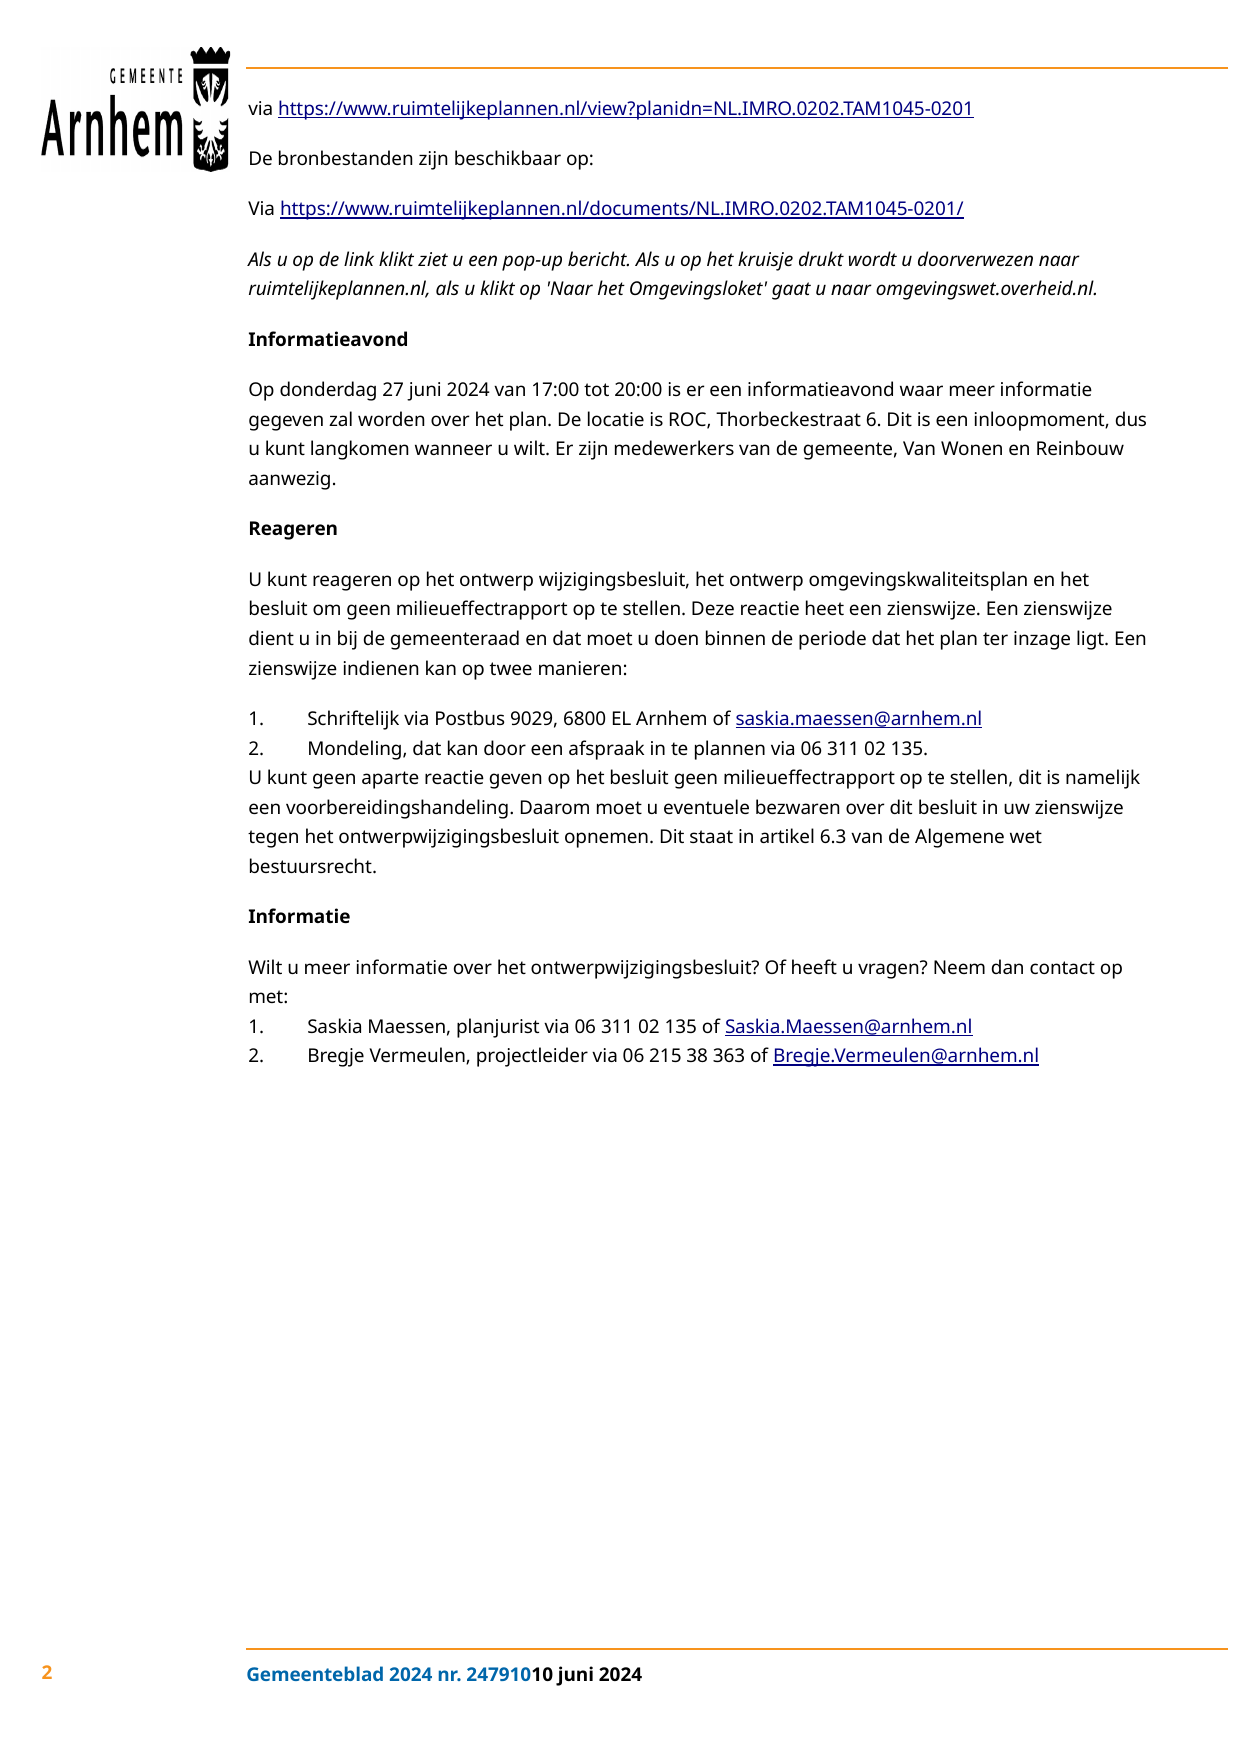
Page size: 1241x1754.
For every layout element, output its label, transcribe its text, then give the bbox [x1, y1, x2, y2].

text via https://www.ruimtelijkeplannen.nl/view?planidn=NL.IMRO.0202.TAM1045-0201 [248, 95, 1152, 121]
text Informatieavond [248, 326, 1152, 352]
picture [41, 47, 231, 172]
text U kunt geen aparte reactie geven op het besluit geen milieueffectrapport op te stellen, dit is namelijk een voorbereidingshandeling. Daarom moet u eventuele bezwaren over dit besluit in uw zienswijze tegen het ontwerpwijzigingsbesluit opnemen. Dit staat in artikel 6.3 van de Algemene wet bestuursrecht. [248, 764, 1152, 879]
list Mondeling, dat kan door een afspraak in te plannen via 06 311 02 135. [248, 735, 1152, 761]
text Informatie [248, 903, 1152, 929]
text U kunt reageren op het ontwerp wijzigingsbesluit, het ontwerp omgevingskwaliteitsplan en het besluit om geen milieueffectrapport op te stellen. Deze reactie heet een zienswijze. Een zienswijze dient u in bij de gemeenteraad en dat moet u doen binnen de periode dat het plan ter inzage ligt. Een zienswijze indienen kan op twee manieren: [248, 566, 1152, 681]
list Schriftelijk via Postbus 9029, 6800 EL Arnhem of saskia.maessen@arnhem.nl [248, 705, 1152, 731]
text Reageren [248, 516, 1152, 541]
text Als u op de link klikt ziet u een pop-up bericht. Als u op het kruisje drukt wordt u doorverwezen naar ruimtelijkeplannen.nl, als u klikt op 'Naar het Omgevingsloket' gaat u naar omgevingswet.overheid.nl. [248, 246, 1152, 301]
list Saskia Maessen, planjurist via 06 311 02 135 of Saskia.Maessen@arnhem.nl [248, 1013, 1152, 1039]
text De bronbestanden zijn beschikbaar op: [248, 145, 1152, 171]
text Op donderdag 27 juni 2024 van 17:00 tot 20:00 is er een informatieavond waar meer informatie gegeven zal worden over het plan. De locatie is ROC, Thorbeckestraat 6. Dit is een inloopmoment, dus u kunt langkomen wanneer u wilt. Er zijn medewerkers van de gemeente, Van Wonen en Reinbouw aanwezig. [248, 376, 1152, 491]
list Bregje Vermeulen, projectleider via 06 215 38 363 of Bregje.Vermeulen@arnhem.nl [248, 1043, 1152, 1068]
text Wilt u meer informatie over het ontwerpwijzigingsbesluit? Of heeft u vragen? Neem dan contact op met: [248, 954, 1152, 1009]
text Via https://www.ruimtelijkeplannen.nl/documents/NL.IMRO.0202.TAM1045-0201/ [248, 196, 1152, 221]
